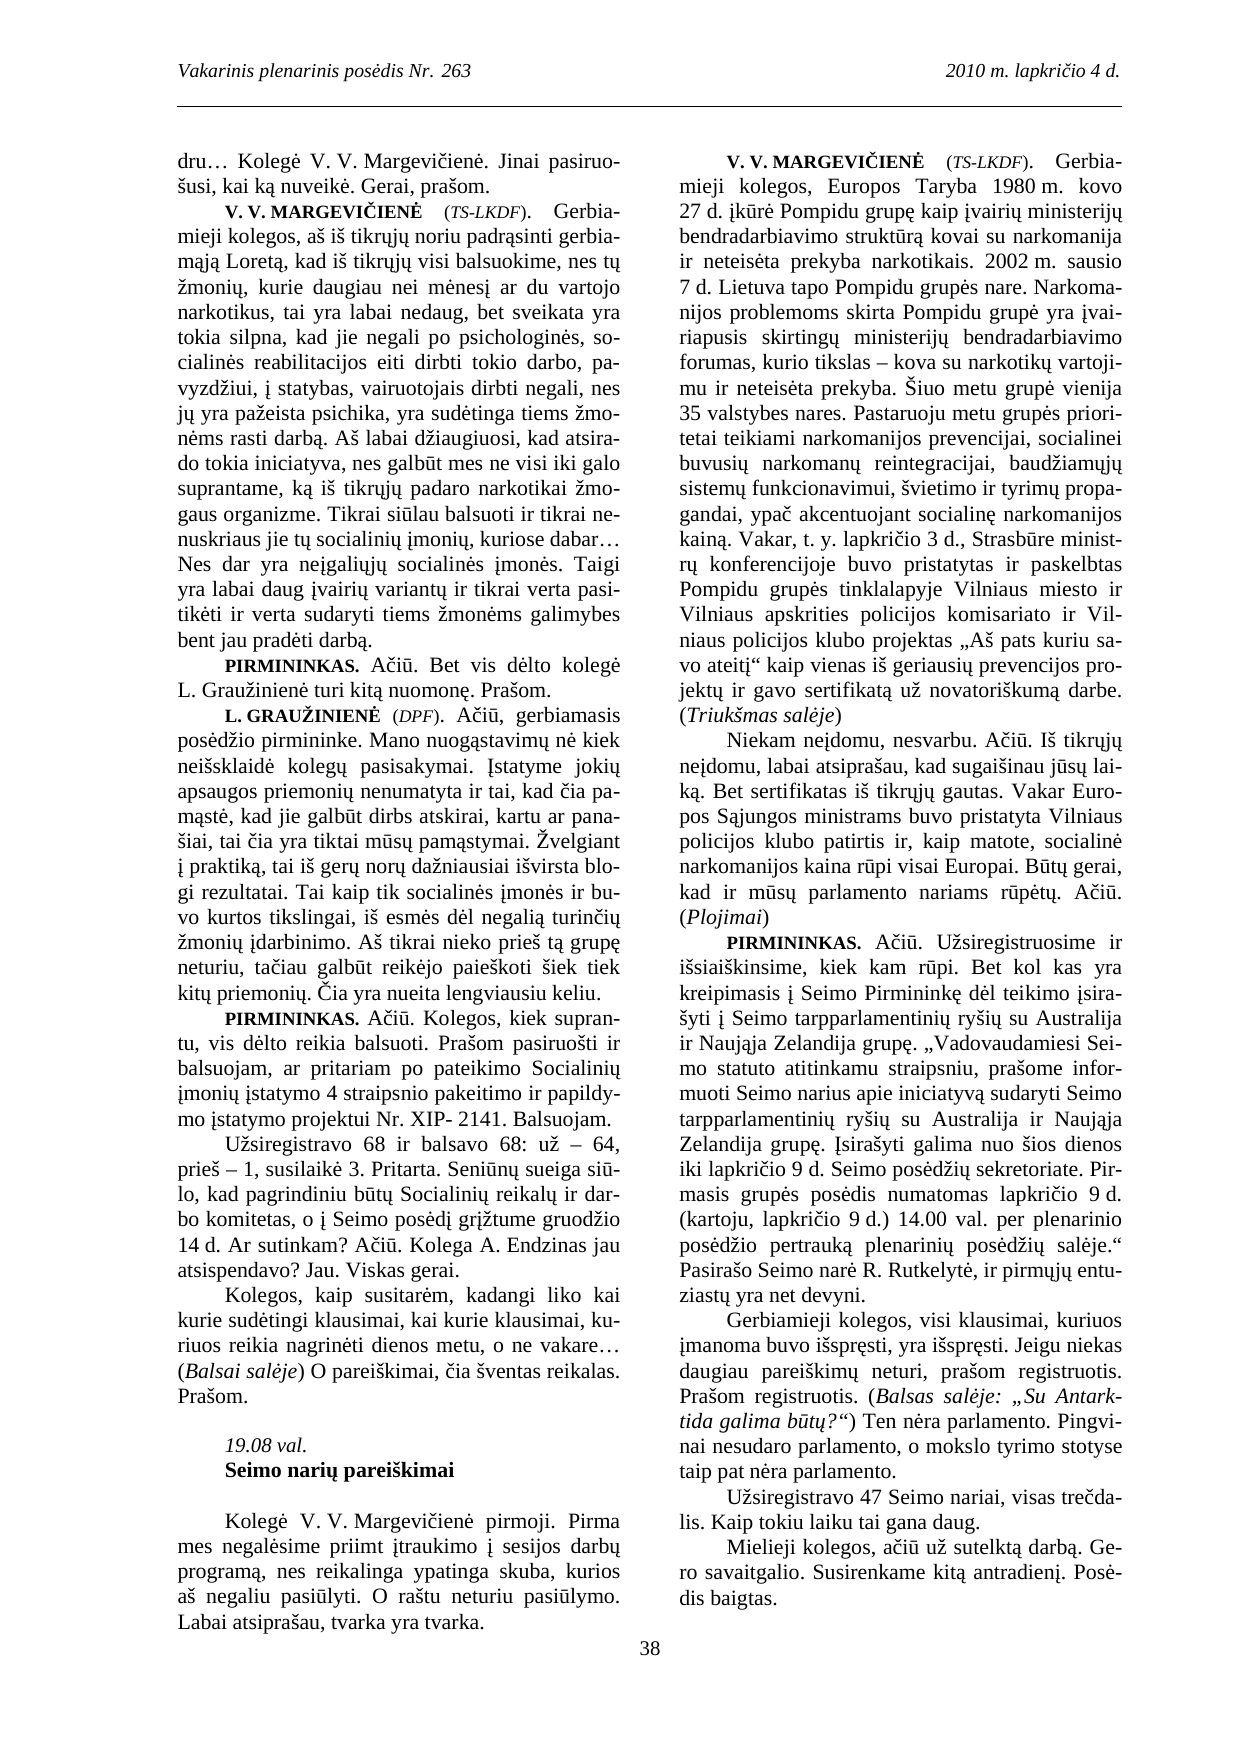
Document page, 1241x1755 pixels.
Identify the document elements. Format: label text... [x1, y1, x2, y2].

text V. V. MARGEVIČIENĖ (TS-LKDF). Ger­bia­mie­ji ko­le­gos, Eu­ro­pos Ta­ry­ba 1980 m. ko­vo 27 d. įkū­rė Pom­pi­du gru­pę kaip įvai­rių mi­nis­te­ri­jų ben­dra­dar­bia­vi­mo struk­tū­rą ko­vai su nar­ko­ma­ni­ja ir ne­tei­sė­ta pre­ky­ba nar­ko­ti­kais. 2002 m. sau­sio 7 d. Lie­tu­va ta­po Pom­pi­du gru­pės na­re. Nar­ko­ma­ni­jos pro­ble­moms skir­ta Pom­pi­du gru­pė yra įvai­ria­pu­sis skir­tin­gų mi­nis­te­ri­jų ben­dra­dar­bia­vi­mo fo­ru­mas, ku­rio tiks­las – ko­va su nar­ko­ti­kų var­to­ji­mu ir ne­tei­sė­ta pre­ky­ba. Šiuo me­tu gru­pė vie­ni­ja 35 vals­ty­bes na­res. Pas­ta­ruo­ju me­tu gru­pės pri­ori­te­tai tei­kia­mi nar­ko­ma­ni­jos pre­ven­ci­jai, so­cia­li­nei bu­vu­sių nar­ko­ma­nų rein­teg­ra­ci­jai, bau­džia­mų­jų sis­te­mų funk­cio­na­vi­mui, švie­ti­mo ir ty­ri­mų pro­pa­gan­dai, ypač ak­cen­tuo­jant so­cia­li­nę nar­ko­ma­ni­jos kai­ną. Va­kar, t. y. lap­kri­čio 3 d., Stras­bū­re mi­nist­rų kon­fe­ren­ci­jo­je bu­vo pri­sta­ty­tas ir pa­skelb­tas Pom­pi­du gru­pės tin­kla­la­py­je Vil­niaus mies­to ir Vil­niaus ap­skri­ties po­li­ci­jos ko­mi­sa­ria­to ir Vil­niaus po­li­ci­jos klu­bo pro­jek­tas „Aš pats ku­riu sa­vo at­ei­tį“ kaip vie­nas iš ge­riau­sių pre­ven­ci­jos pro­jek­tų ir ga­vo ser­ti­fi­ka­tą už no­va­to­riš­ku­mą dar­be. (Triukš­mas sa­lė­je) [679, 148, 1122, 727]
text L. GRAUŽINIENĖ (DPF). Ačiū, ger­bia­ma­sis po­sė­džio pir­mi­nin­ke. Ma­no nuo­gąs­ta­vi­mų nė kiek ne­iš­sklai­dė ko­le­gų pa­si­sa­ky­mai. Įsta­ty­me jo­kių ap­sau­gos prie­mo­nių ne­nu­ma­ty­ta ir tai, kad čia pa­mąs­tė, kad jie gal­būt dirbs at­ski­rai, kar­tu ar pa­na­šiai, tai čia yra tik­tai mū­sų pa­mąs­ty­mai. Žvel­giant į prak­ti­ką, tai iš ge­rų no­rų daž­niau­siai iš­virs­ta blo­gi re­zul­ta­tai. Tai kaip tik so­cia­li­nės įmo­nės ir bu­vo kur­tos tiks­lin­gai, iš es­mės dėl ne­ga­lią tu­rin­čių žmo­nių įdar­bi­ni­mo. Aš tik­rai nie­ko prieš tą gru­pę ne­tu­riu, ta­čiau gal­būt rei­kė­jo pa­ieš­ko­ti šiek tiek ki­tų prie­mo­nių. Čia yra nu­ei­ta leng­viau­siu ke­liu. [177, 702, 620, 1005]
text Sei­mo na­rių pa­reiš­ki­mai [177, 1457, 620, 1483]
text PIRMININKAS. Ačiū. Už­si­re­gist­ruo­si­me ir iš­si­aiš­kin­si­me, kiek kam rū­pi. Bet kol kas yra krei­pi­ma­sis į Sei­mo Pir­mi­nin­kę dėl tei­ki­mo įsi­ra­šy­ti į Sei­mo tarp­par­la­men­ti­nių ry­šių su Aust­ra­li­ja ir Nau­ją­ja Ze­lan­di­ja gru­pę. „Va­do­vau­da­mie­si Sei­mo sta­tu­to ati­tin­ka­mu straips­niu, pra­šo­me in­for­muo­ti Sei­mo na­rius apie ini­cia­ty­vą su­da­ry­ti Sei­mo tarp­par­la­men­ti­nių ry­šių su Aust­ra­li­ja ir Nau­ją­ja Ze­lan­di­ja gru­pę. Įsi­ra­šy­ti ga­li­ma nuo šios die­nos iki lap­kri­čio 9 d. Sei­mo po­sė­džių sek­re­to­ria­te. Pir­ma­sis gru­pės po­sė­dis nu­ma­to­mas lap­kri­čio 9 d. (kar­to­ju, lap­kri­čio 9 d.) 14.00 val. per ple­na­ri­nio po­sė­džio per­trau­ką ple­na­ri­nių po­sė­džių sa­lė­je.“ Pa­si­ra­šo Sei­mo na­rė R. Rut­ke­ly­tė, ir pir­mų­jų en­tu­zias­tų yra net devyni. [679, 929, 1122, 1307]
text Mie­lie­ji ko­le­gos, ačiū už su­telk­tą dar­bą. Ge­ro sa­vait­ga­lio. Su­si­ren­ka­me ki­tą ant­ra­die­nį. Po­sė­dis baig­tas. [679, 1534, 1122, 1610]
text Ger­bia­mie­ji ko­le­gos, vi­si klau­si­mai, ku­riuos įma­no­ma bu­vo iš­spręs­ti, yra iš­spręs­ti. Jei­gu nie­kas dau­giau pa­reiš­ki­mų ne­tu­ri, pra­šom re­gist­ruo­tis. Pra­šom re­gist­ruo­tis. (Bal­sas sa­lė­je: „Su Ant­ark­tida ga­li­ma bū­tų?“) Ten nė­ra par­la­men­to. Ping­vi­nai ne­su­da­ro par­la­men­to, o moks­lo ty­ri­mo sto­ty­se taip pat nė­ra par­la­men­to. [679, 1307, 1122, 1484]
text PIRMININKAS. Ačiū. Ko­le­gos, kiek su­pran­tu, vis dėl­to rei­kia bal­suo­ti. Pra­šom pa­si­ruoš­ti ir bal­suo­jam, ar pri­ta­riam po pa­tei­ki­mo So­cia­li­nių įmo­nių įsta­ty­mo 4 straips­nio pa­kei­ti­mo ir pa­pil­dy­mo įsta­ty­mo pro­jek­tui Nr. XIP- 2141. Bal­suo­jam. [177, 1005, 620, 1131]
text Ko­le­gė V. V. Mar­ge­vi­čie­nė pir­mo­ji. Pir­ma mes ne­ga­lė­si­me pri­imt įtrau­ki­mo į se­si­jos dar­bų pro­gra­mą, nes rei­ka­lin­ga ypa­tin­ga sku­ba, ku­rios aš ne­ga­liu pa­siū­ly­ti. O raš­tu ne­tu­riu pa­siū­ly­mo. La­bai at­si­pra­šau, tvar­ka yra tvar­ka. [177, 1508, 620, 1634]
text 19.08 val. [224, 1433, 620, 1457]
text Už­si­re­gist­ra­vo 68 ir bal­sa­vo 68: už – 64, prieš – 1, su­si­lai­kė 3. Pri­tar­ta. Se­niū­nų su­ei­ga siū­lo, kad pa­grin­di­niu bū­tų So­cia­li­nių rei­ka­lų ir dar­bo ko­mi­te­tas, o į Sei­mo po­sė­dį grįž­tu­me gruo­džio 14 d. Ar su­tin­kam? Ačiū. Ko­le­ga A. En­dzi­nas jau at­si­spen­da­vo? Jau. Vis­kas ge­rai. [177, 1131, 620, 1282]
text Už­si­re­gist­ra­vo 47 Sei­mo na­riai, vi­sas treč­da­lis. Kaip to­kiu lai­ku tai ga­na daug. [679, 1484, 1122, 1534]
text V. V. MARGEVIČIENĖ (TS-LKDF). Ger­bia­mie­ji ko­le­gos, aš iš tik­rų­jų no­riu pa­drą­sin­ti ger­bia­mą­ją Lo­re­tą, kad iš tik­rų­jų vi­si bal­suo­ki­me, nes tų žmo­nių, ku­rie dau­giau nei mė­ne­sį ar du var­to­jo nar­ko­ti­kus, tai yra la­bai ne­daug, bet svei­ka­ta yra to­kia sil­pna, kad jie ne­ga­li po psi­cho­lo­gi­nės, so­cia­li­nės re­a­bi­li­ta­ci­jos ei­ti dirb­ti to­kio dar­bo, pa­vyz­džiui, į sta­tybas, vai­ruo­to­jais dirb­ti ne­ga­li, nes jų yra pa­žeis­ta psi­chi­ka, yra su­dė­tin­ga tiems žmo­nėms ras­ti dar­bą. Aš la­bai džiau­giuo­si, kad at­si­ra­do to­kia ini­cia­ty­va, nes gal­būt mes ne vi­si iki ga­lo su­pran­ta­me, ką iš tik­rų­jų pa­da­ro nar­ko­ti­kai žmo­gaus or­ga­niz­me. Tik­rai siū­lau bal­suo­ti ir tik­rai ne­nu­skriaus jie tų so­cia­li­nių įmo­nių, ku­rio­se da­bar… Nes dar yra ne­įga­lių­jų so­cia­li­nės įmo­nės. Tai­gi yra la­bai daug įvai­rių va­rian­tų ir tik­rai ver­ta pa­si­ti­kė­ti ir ver­ta su­da­ry­ti tiems žmo­nėms ga­li­my­bes bent jau pra­dė­ti dar­bą. [177, 198, 620, 652]
text PIRMININKAS. Ačiū. Bet vis dėl­to ko­le­gė L. Grau­ži­nie­nė tu­ri ki­tą nuo­mo­nę. Pra­šom. [177, 652, 620, 702]
text Ko­le­gos, kaip su­si­ta­rėm, ka­dan­gi li­ko kai ku­rie su­dė­tin­gi klau­si­mai, kai ku­rie klau­si­mai, ku­riuos rei­kia nag­ri­nė­ti die­nos me­tu, o ne va­ka­re… (Bal­sai sa­lė­je) O pa­reiš­ki­mai, čia šven­tas rei­ka­las. Pra­šom. [177, 1282, 620, 1408]
text dru… Ko­le­gė V. V. Mar­ge­vi­čie­nė. Ji­nai pa­si­ruo­šu­si, kai ką nu­vei­kė. Ge­rai, pra­šom. [177, 148, 620, 198]
text Nie­kam ne­įdo­mu, ne­svar­bu. Ačiū. Iš tik­rų­jų ne­įdo­mu, la­bai at­si­pra­šau, kad su­gai­ši­nau jū­sų lai­ką. Bet ser­ti­fi­ka­tas iš tik­rų­jų gau­tas. Va­kar Eu­ro­pos Są­jun­gos mi­nist­rams bu­vo pri­sta­ty­ta Vil­niaus po­li­ci­jos klu­bo pa­tir­tis ir, kaip ma­to­te, so­cia­li­nė nar­ko­ma­ni­jos kai­na rū­pi vi­sai Eu­ro­pai. Bū­tų ge­rai, kad ir mū­sų par­la­men­to na­riams rū­pė­tų. Ačiū. (Plo­ji­mai) [679, 727, 1122, 929]
